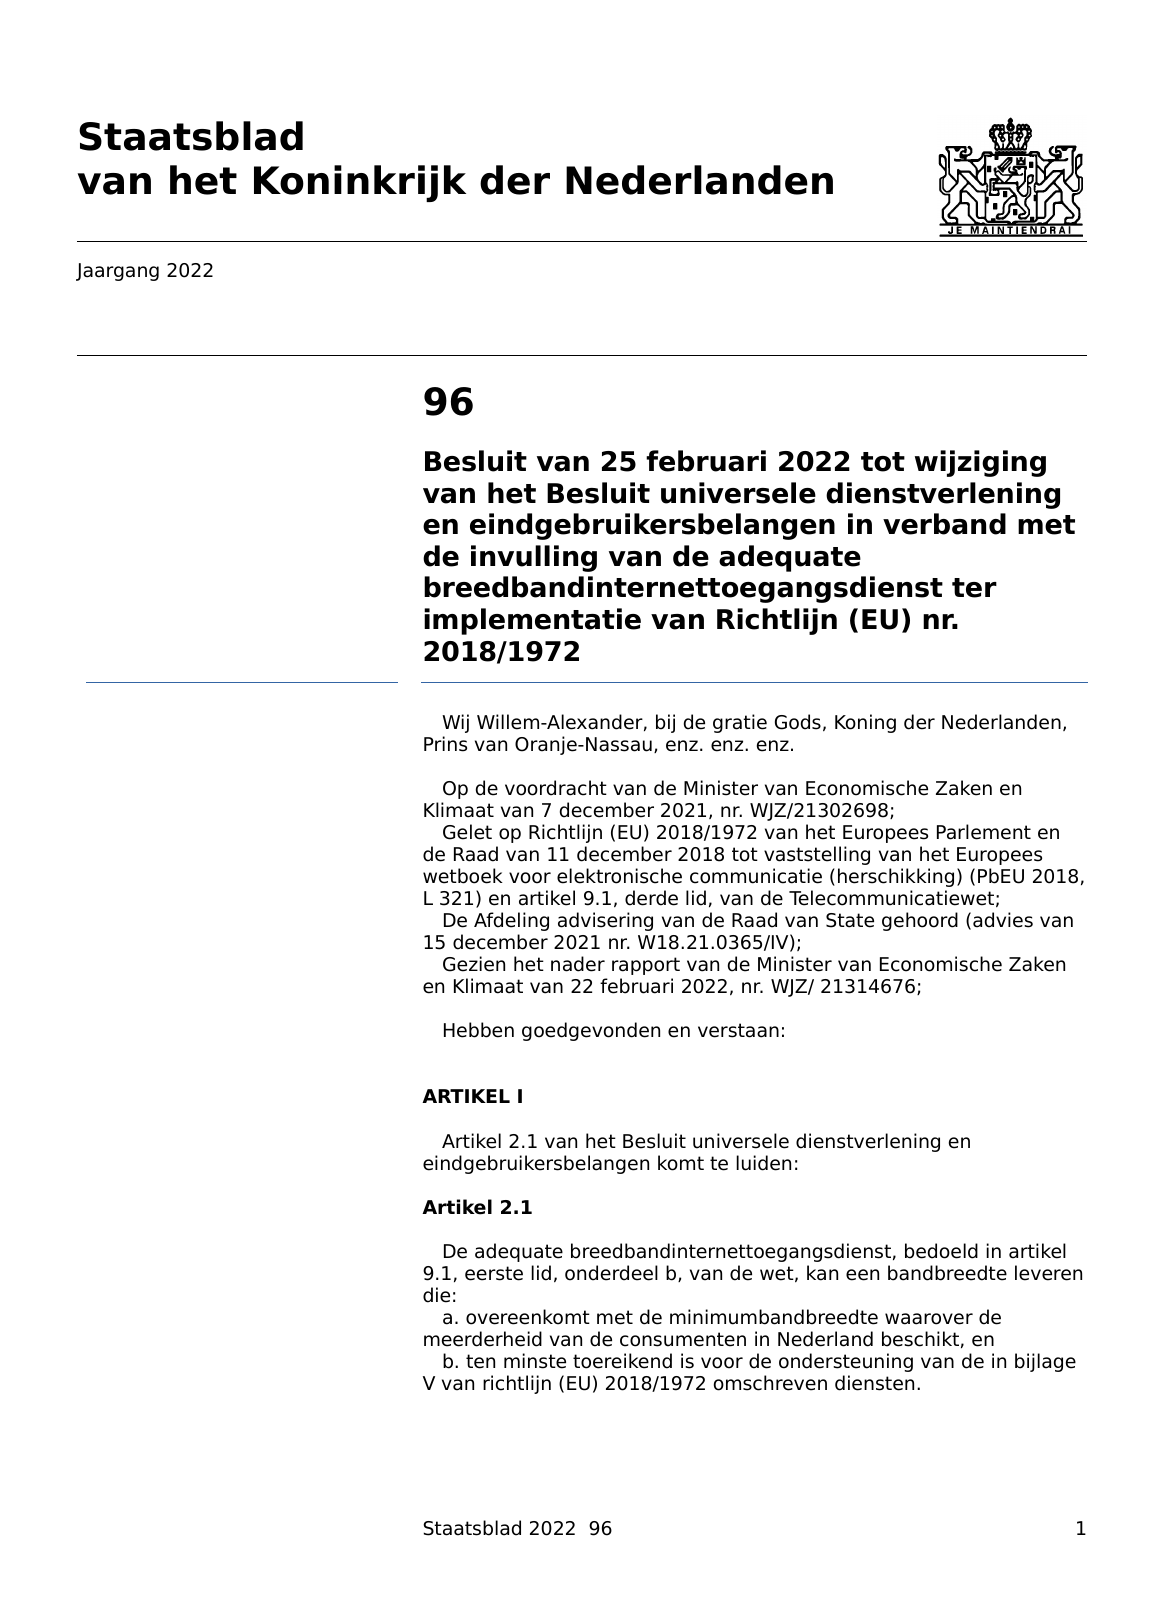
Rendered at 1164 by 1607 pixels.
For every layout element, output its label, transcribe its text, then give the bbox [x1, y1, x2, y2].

text Hebben goedgevonden en verstaan: [422, 1020, 1087, 1042]
text De Afdeling advisering van de Raad van State gehoord (advies van 15 december 2021 nr. W18.21.0365/IV); [422, 910, 1087, 954]
table_cell Jaargang 2022 [77, 242, 1087, 355]
text De adequate breedbandinternettoegangsdienst, bedoeld in artikel 9.1, eerste lid, onderdeel b, van de wet, kan een bandbreedte leveren die: [422, 1241, 1087, 1307]
picture [936, 115, 1087, 240]
text b. ten minste toereikend is voor de ondersteuning van de in bijlage V van richtlijn (EU) 2018/1972 omschreven diensten. [422, 1351, 1087, 1395]
text Wij Willem-Alexander, bij de gratie Gods, Koning der Nederlanden, Prins van Oranje-Nassau, enz. enz. enz. [422, 712, 1087, 756]
table_header [886, 100, 1087, 241]
text Artikel 2.1 van het Besluit universele dienstverlening en eindgebruikersbelangen komt te luiden: [422, 1131, 1087, 1174]
text Besluit van 25 februari 2022 tot wijziging van het Besluit universele dienstverlening en eindgebruikersbelangen in verband met de invulling van de adequate breedbandinternettoegangsdienst ter implementatie van Richtlijn (EU) nr. 2018/1972 [422, 447, 1087, 667]
subtitle 96 [422, 381, 1087, 424]
text Gelet op Richtlijn (EU) 2018/1972 van het Europees Parlement en de Raad van 11 december 2018 tot vaststelling van het Europees wetboek voor elektronische communicatie (herschikking) (PbEU 2018, L 321) en artikel 9.1, derde lid, van de Telecommunicatiewet; [422, 822, 1087, 910]
subtitle ARTIKEL I [422, 1086, 1087, 1108]
table_header Staatsblad van het Koninkrijk der Nederlanden [77, 100, 886, 241]
text Op de voordracht van de Minister van Economische Zaken en Klimaat van 7 december 2021, nr. WJZ/21302698; [422, 778, 1087, 822]
text a. overeenkomt met de minimumbandbreedte waarover de meerderheid van de consumenten in Nederland beschikt, en [422, 1307, 1087, 1351]
subtitle Artikel 2.1 [422, 1197, 1087, 1219]
text Gezien het nader rapport van de Minister van Economische Zaken en Klimaat van 22 februari 2022, nr. WJZ/ 21314676; [422, 954, 1087, 998]
